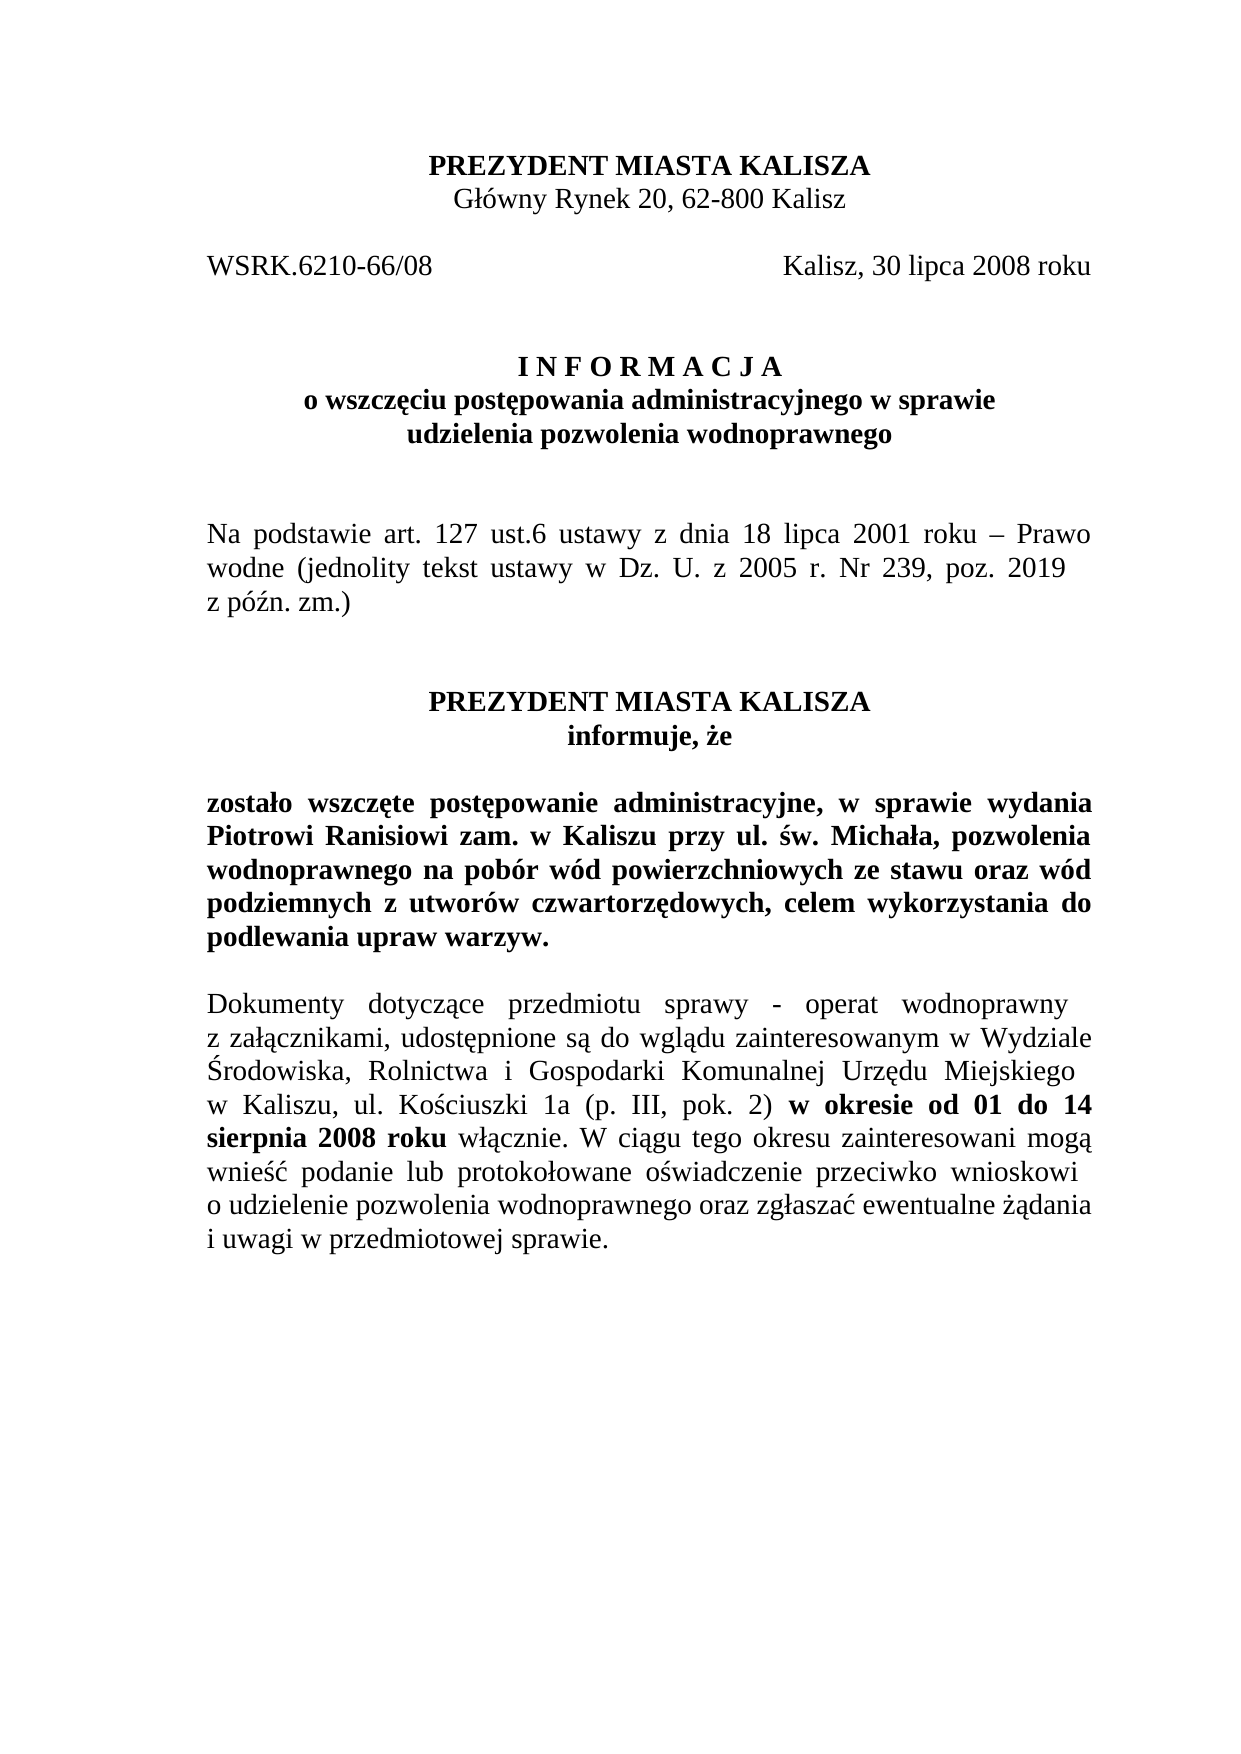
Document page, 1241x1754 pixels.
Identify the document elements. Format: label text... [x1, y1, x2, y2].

subtitle PREZYDENT MIASTA KALISZA [207, 684, 1092, 718]
subtitle I N F O R M A C J A [207, 349, 1092, 382]
text Na podstawie art. 127 ust.6 ustawy z dnia 18 lipca 2001 roku – Prawo wodne (jednolity tekst ustawy w Dz. U. z 2005 r. Nr 239, poz. 2019 z późn. zm.) [207, 517, 1092, 617]
text PREZYDENT MIASTA KALISZA [207, 148, 1092, 181]
text WSRK.6210-66/08 Kalisz, 30 lipca 2008 roku [207, 215, 1092, 282]
text zostało wszczęte postępowanie administracyjne, w sprawie wydania Piotrowi Ranisiowi zam. w Kaliszu przy ul. św. Michała, pozwolenia wodnoprawnego na pobór wód powierzchniowych ze stawu oraz wód podziemnych z utworów czwartorzędowych, celem wykorzystania do podlewania upraw warzyw. [207, 785, 1092, 953]
text udzielenia pozwolenia wodnoprawnego [207, 416, 1092, 449]
text Dokumenty dotyczące przedmiotu sprawy - operat wodnoprawny z załącznikami, udostępnione są do wglądu zainteresowanym w Wydziale Środowiska, Rolnictwa i Gospodarki Komunalnej Urzędu Miejskiego w Kaliszu, ul. Kościuszki 1a (p. III, pok. 2) w okresie od 01 do 14 sierpnia 2008 roku włącznie. W ciągu tego okresu zainteresowani mogą wnieść podanie lub protokołowane oświadczenie przeciwko wnioskowi o udzielenie pozwolenia wodnoprawnego oraz zgłaszać ewentualne żądania i uwagi w przedmiotowej sprawie. [207, 986, 1092, 1254]
text o wszczęciu postępowania administracyjnego w sprawie [207, 382, 1092, 416]
text Główny Rynek 20, 62-800 Kalisz [207, 181, 1092, 215]
text informuje, że [207, 718, 1092, 751]
